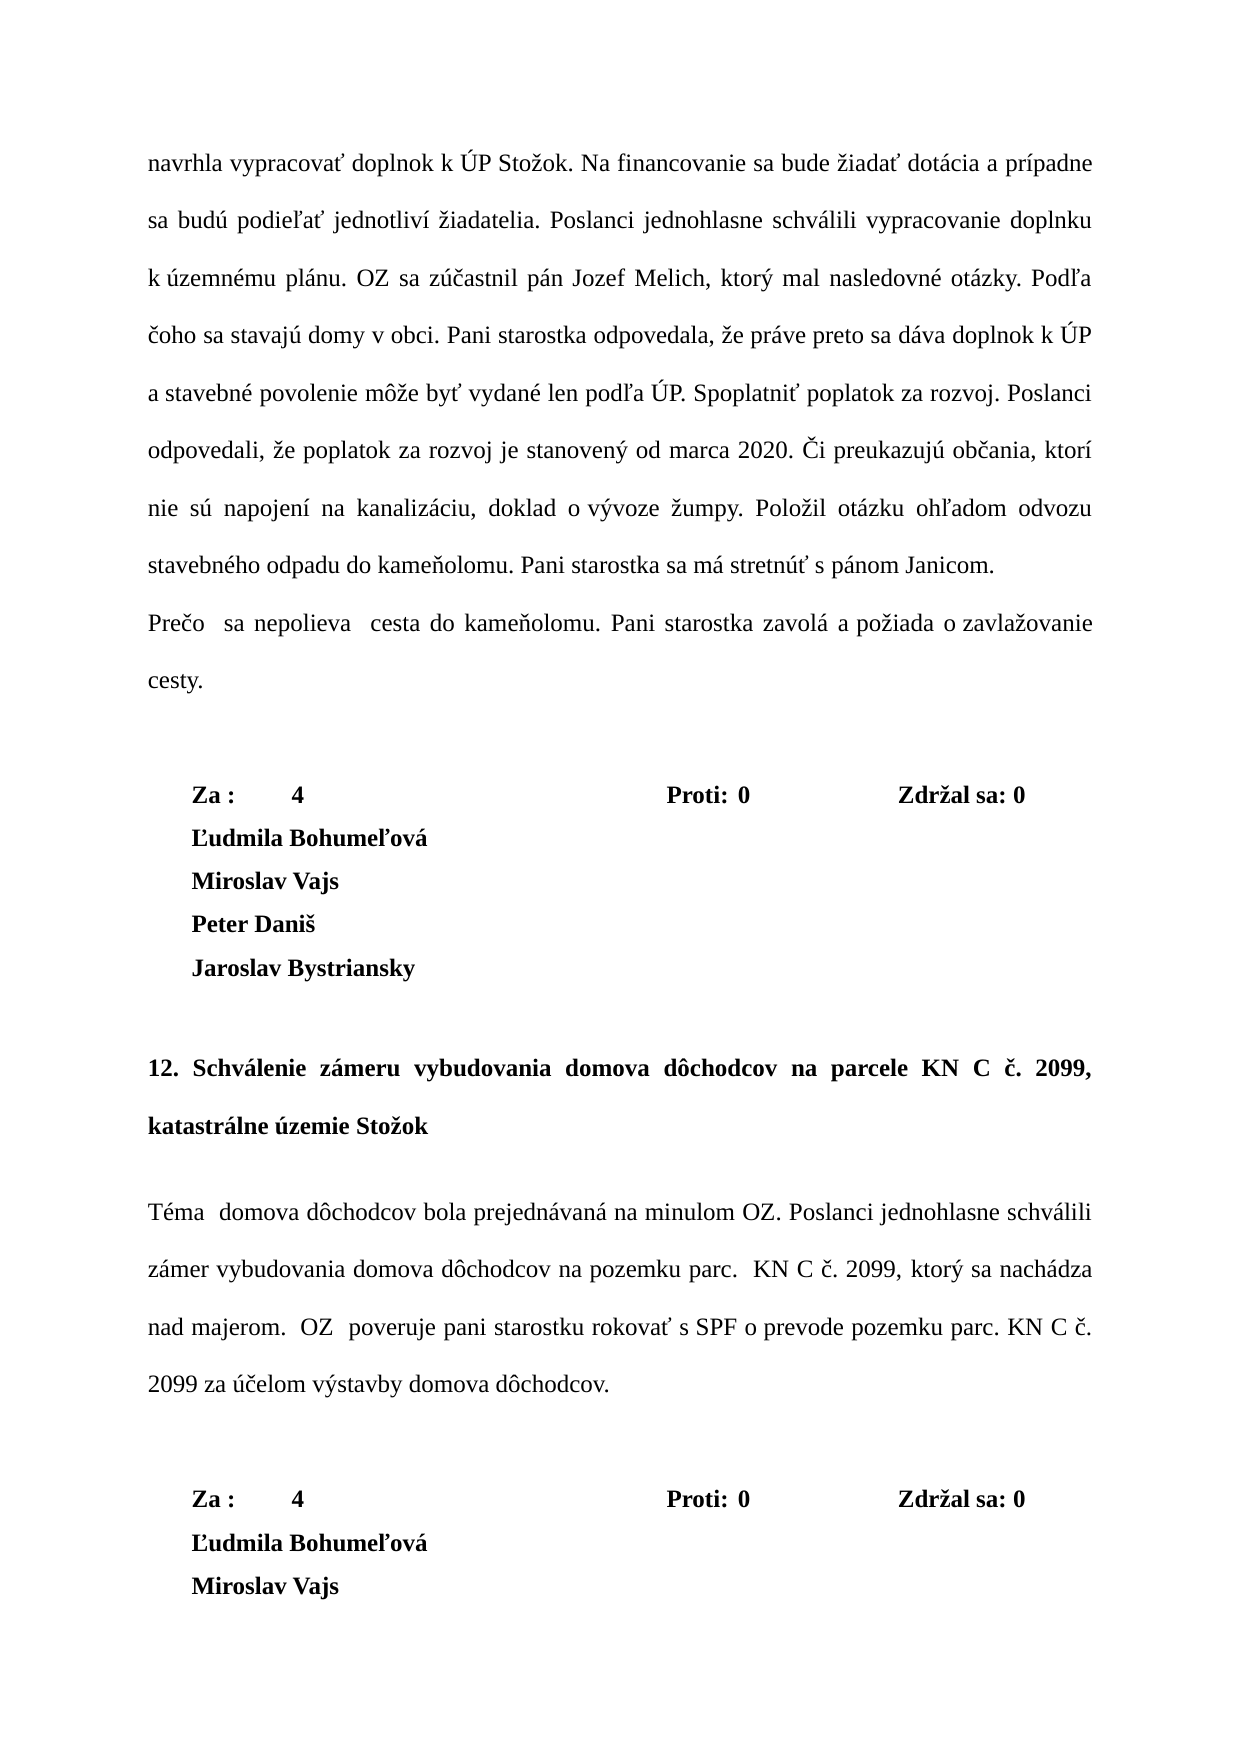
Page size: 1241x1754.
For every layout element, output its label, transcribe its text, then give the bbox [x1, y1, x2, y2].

text Ľudmila Bohumeľová [148, 823, 1093, 852]
text Miroslav Vajs [148, 866, 1093, 895]
text Prečo sa nepolieva cesta do kameňolomu. Pani starostka zavolá a požiada o zavlažovanie cesty. [148, 608, 1093, 694]
text 12. Schválenie zámeru vybudovania domova dôchodcov na parcele KN C č. 2099, katastrálne územie Stožok [148, 1053, 1093, 1139]
text Ľudmila Bohumeľová [148, 1528, 1093, 1556]
text Téma domova dôchodcov bola prejednávaná na minulom OZ. Poslanci jednohlasne schválili zámer vybudovania domova dôchodcov na pozemku parc. KN C č. 2099, ktorý sa nachádza nad majerom. OZ poveruje pani starostku rokovať s SPF o prevode pozemku parc. KN C č. 2099 za účelom výstavby domova dôchodcov. [148, 1197, 1093, 1398]
text navrhla vypracovať doplnok k ÚP Stožok. Na financovanie sa bude žiadať dotácia a prípadne sa budú podieľať jednotliví žiadatelia. Poslanci jednohlasne schválili vypracovanie doplnku k územnému plánu. OZ sa zúčastnil pán Jozef Melich, ktorý mal nasledovné otázky. Podľa čoho sa stavajú domy v obci. Pani starostka odpovedala, že práve preto sa dáva doplnok k ÚP a stavebné povolenie môže byť vydané len podľa ÚP. Spoplatniť poplatok za rozvoj. Poslanci odpovedali, že poplatok za rozvoj je stanovený od marca 2020. Či preukazujú občania, ktorí nie sú napojení na kanalizáciu, doklad o vývoze žumpy. Položil otázku ohľadom odvozu stavebného odpadu do kameňolomu. Pani starostka sa má stretnúť s pánom Janicom. [148, 148, 1093, 579]
text Miroslav Vajs [148, 1571, 1093, 1599]
text Peter Daniš [148, 909, 1093, 938]
text Jaroslav Bystriansky [148, 953, 1093, 981]
text Za : 4 Proti: 0 Zdržal sa: 0 [148, 780, 1093, 809]
text Za : 4 Proti: 0 Zdržal sa: 0 [148, 1484, 1093, 1513]
